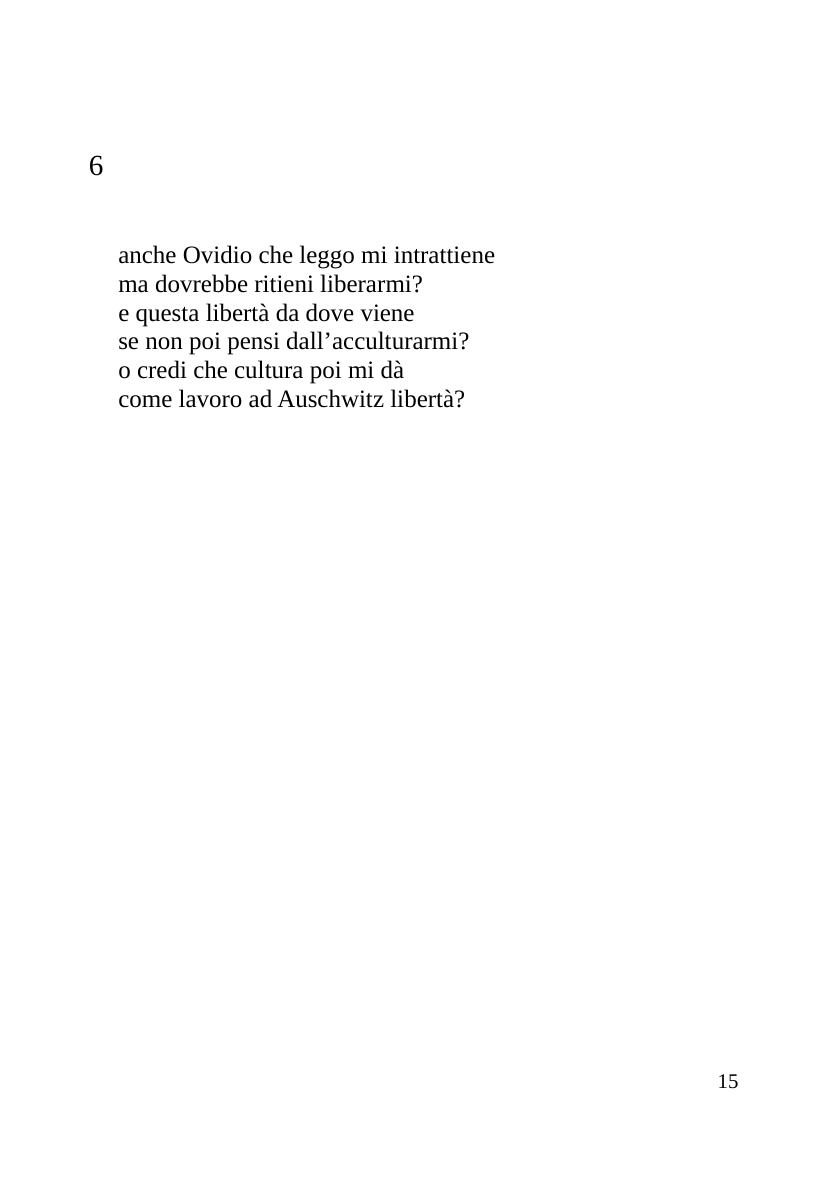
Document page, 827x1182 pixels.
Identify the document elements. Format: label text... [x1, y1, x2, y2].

text e questa libertà da dove viene [88, 298, 738, 326]
text anche Ovidio che leggo mi intrattiene [88, 240, 738, 269]
text 6 [88, 148, 738, 181]
text come lavoro ad Auschwitz libertà? [88, 384, 738, 413]
text se non poi pensi dall’acculturarmi? [88, 326, 738, 355]
text ma dovrebbe ritieni liberarmi? [88, 269, 738, 298]
text o credi che cultura poi mi dà [88, 355, 738, 384]
